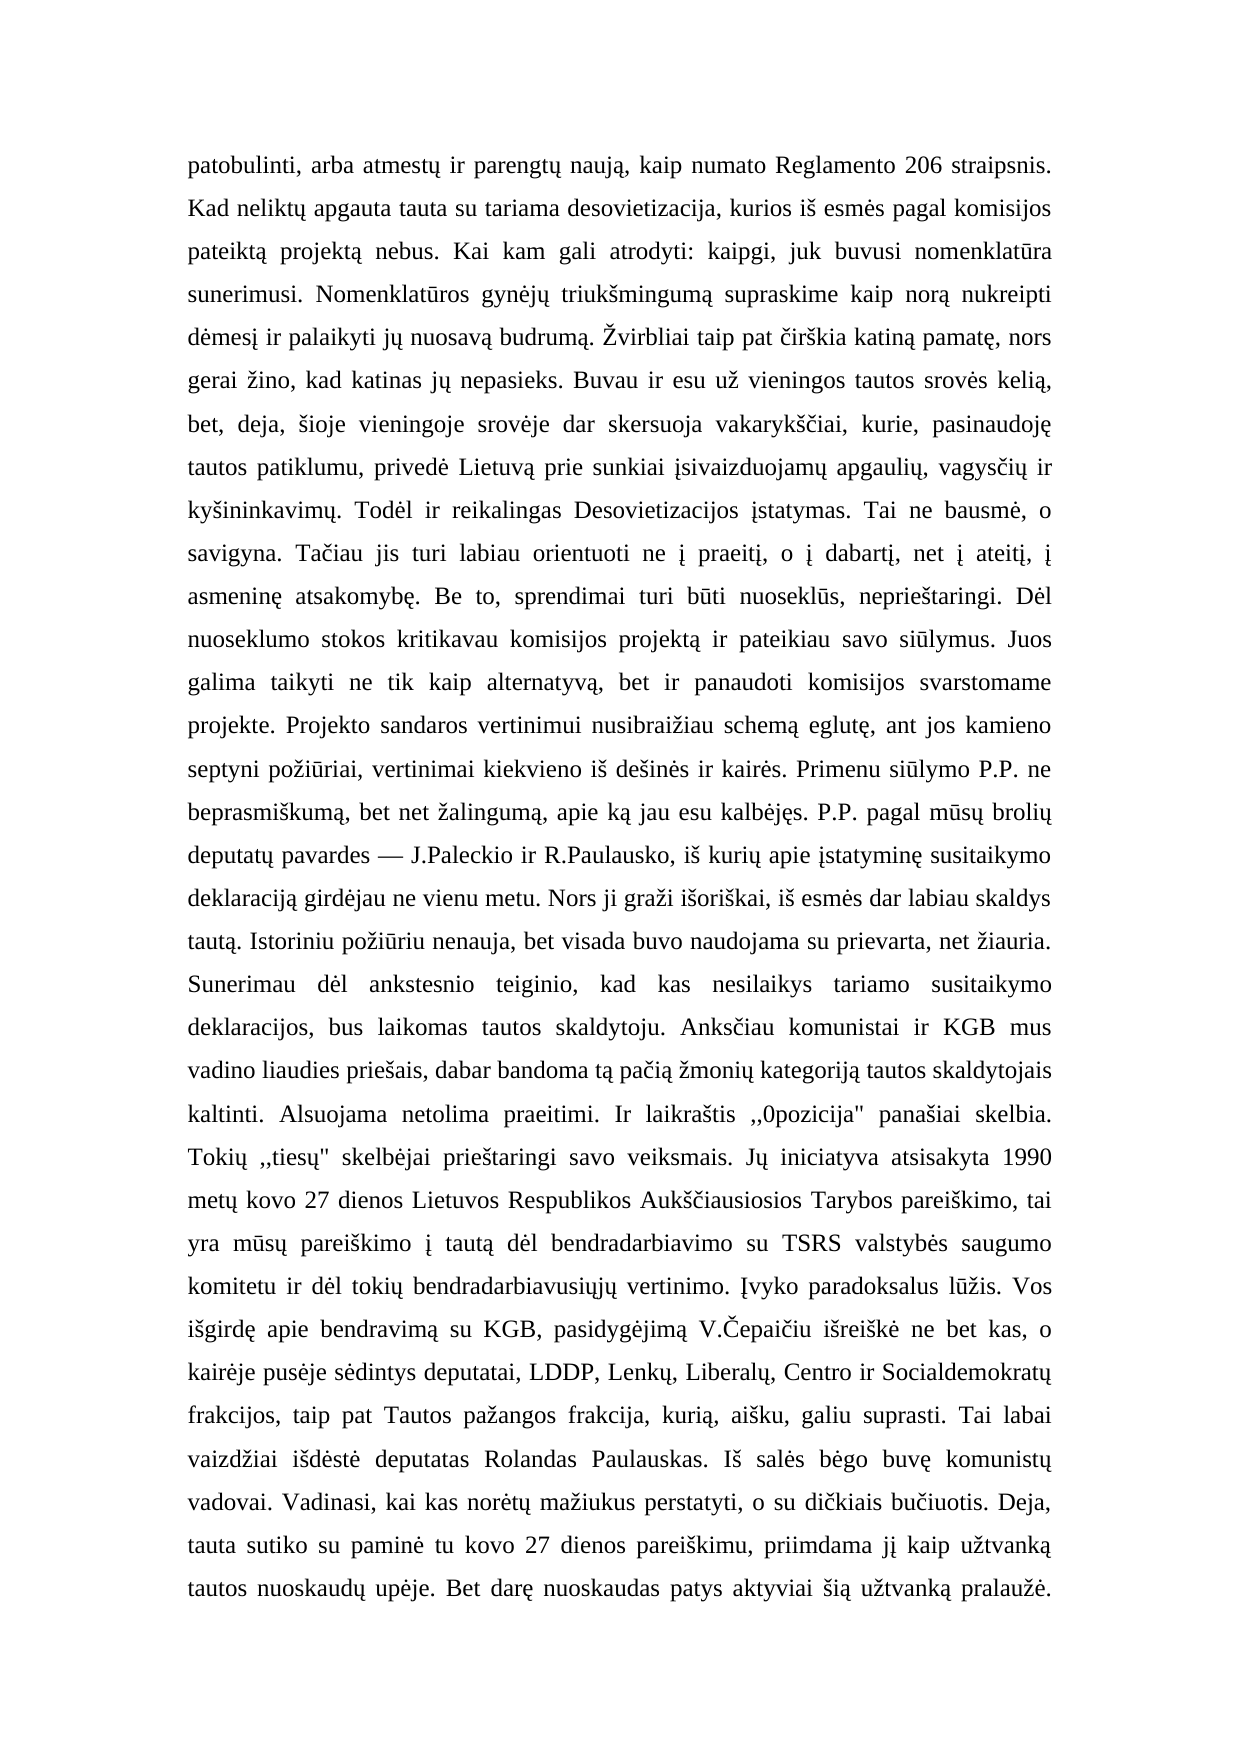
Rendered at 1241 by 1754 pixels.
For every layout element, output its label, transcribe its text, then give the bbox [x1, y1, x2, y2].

text patobulinti, arba atmestų ir parengtų naują, kaip numato Reglamento 206 straipsnis. Kad neliktų apgauta tauta su tariama desovietizacija, kurios iš esmės pagal komisijos pateiktą projektą nebus. Kai kam gali atrodyti: kaipgi, juk buvusi nomenklatūra sunerimusi. Nomenklatūros gynėjų triukšmingumą supraskime kaip norą nukreipti dėmesį ir palaikyti jų nuosavą budrumą. Žvirbliai taip pat čirškia katiną pamatę, nors gerai žino, kad katinas jų nepasieks. Buvau ir esu už vieningos tautos srovės kelią, bet, deja, šioje vieningoje srovėje dar skersuoja vakarykščiai, kurie, pasinaudoję tautos patiklumu, privedė Lietuvą prie sunkiai įsivaizduojamų apgaulių, vagysčių ir kyšininkavimų. Todėl ir reikalingas Desovietizacijos įstatymas. Tai ne bausmė, o savigyna. Tačiau jis turi labiau orientuoti ne į praeitį, o į dabartį, net į ateitį, į asmeninę atsakomybę. Be to, sprendimai turi būti nuoseklūs, neprieštaringi. Dėl nuoseklumo stokos kritikavau komisijos projektą ir pateikiau savo siūlymus. Juos galima taikyti ne tik kaip alternatyvą, bet ir panaudoti komisijos svarstomame projekte. Projekto sandaros vertinimui nusibraižiau schemą eglutę, ant jos kamieno septyni požiūriai, vertinimai kiekvieno iš dešinės ir kairės. Primenu siūlymo P.P. ne beprasmiškumą, bet net žalingumą, apie ką jau esu kalbėjęs. P.P. pagal mūsų brolių deputatų pavardes — J.Paleckio ir R.Paulausko, iš kurių apie įstatyminę susitaikymo deklaraciją girdėjau ne vienu metu. Nors ji graži išoriškai, iš esmės dar labiau skaldys tautą. Istoriniu požiūriu nenauja, bet visada buvo naudojama su prievarta, net žiauria. Sunerimau dėl ankstesnio teiginio, kad kas nesilaikys tariamo susitaikymo deklaracijos, bus laikomas tautos skaldytoju. Anksčiau komunistai ir KGB mus vadino liaudies priešais, dabar bandoma tą pačią žmonių kategoriją tautos skaldytojais kaltinti. Alsuojama netolima praeitimi. Ir laikraštis ,,0pozicija" panašiai skelbia. Tokių ,,tiesų" skelbėjai prieštaringi savo veiksmais. Jų iniciatyva atsisakyta 1990 metų kovo 27 dienos Lietuvos Respublikos Aukščiausiosios Tarybos pareiškimo, tai yra mūsų pareiškimo į tautą dėl bendradarbiavimo su TSRS valstybės saugumo komitetu ir dėl tokių bendradarbiavusiųjų vertinimo. Įvyko paradoksalus lūžis. Vos išgirdę apie bendravimą su KGB, pasidygėjimą V.Čepaičiu išreiškė ne bet kas, o kairėje pusėje sėdintys deputatai, LDDP, Lenkų, Liberalų, Centro ir Socialdemokratų frakcijos, taip pat Tautos pažangos frakcija, kurią, aišku, galiu suprasti. Tai labai vaizdžiai išdėstė deputatas Rolandas Paulauskas. Iš salės bėgo buvę komunistų vadovai. Vadinasi, kai kas norėtų mažiukus perstatyti, o su dičkiais bučiuotis. Deja, tauta sutiko su paminė tu kovo 27 dienos pareiškimu, priimdama jį kaip užtvanką tautos nuoskaudų upėje. Bet darę nuoskaudas patys aktyviai šią užtvanką pralaužė. [187, 150, 1053, 1602]
